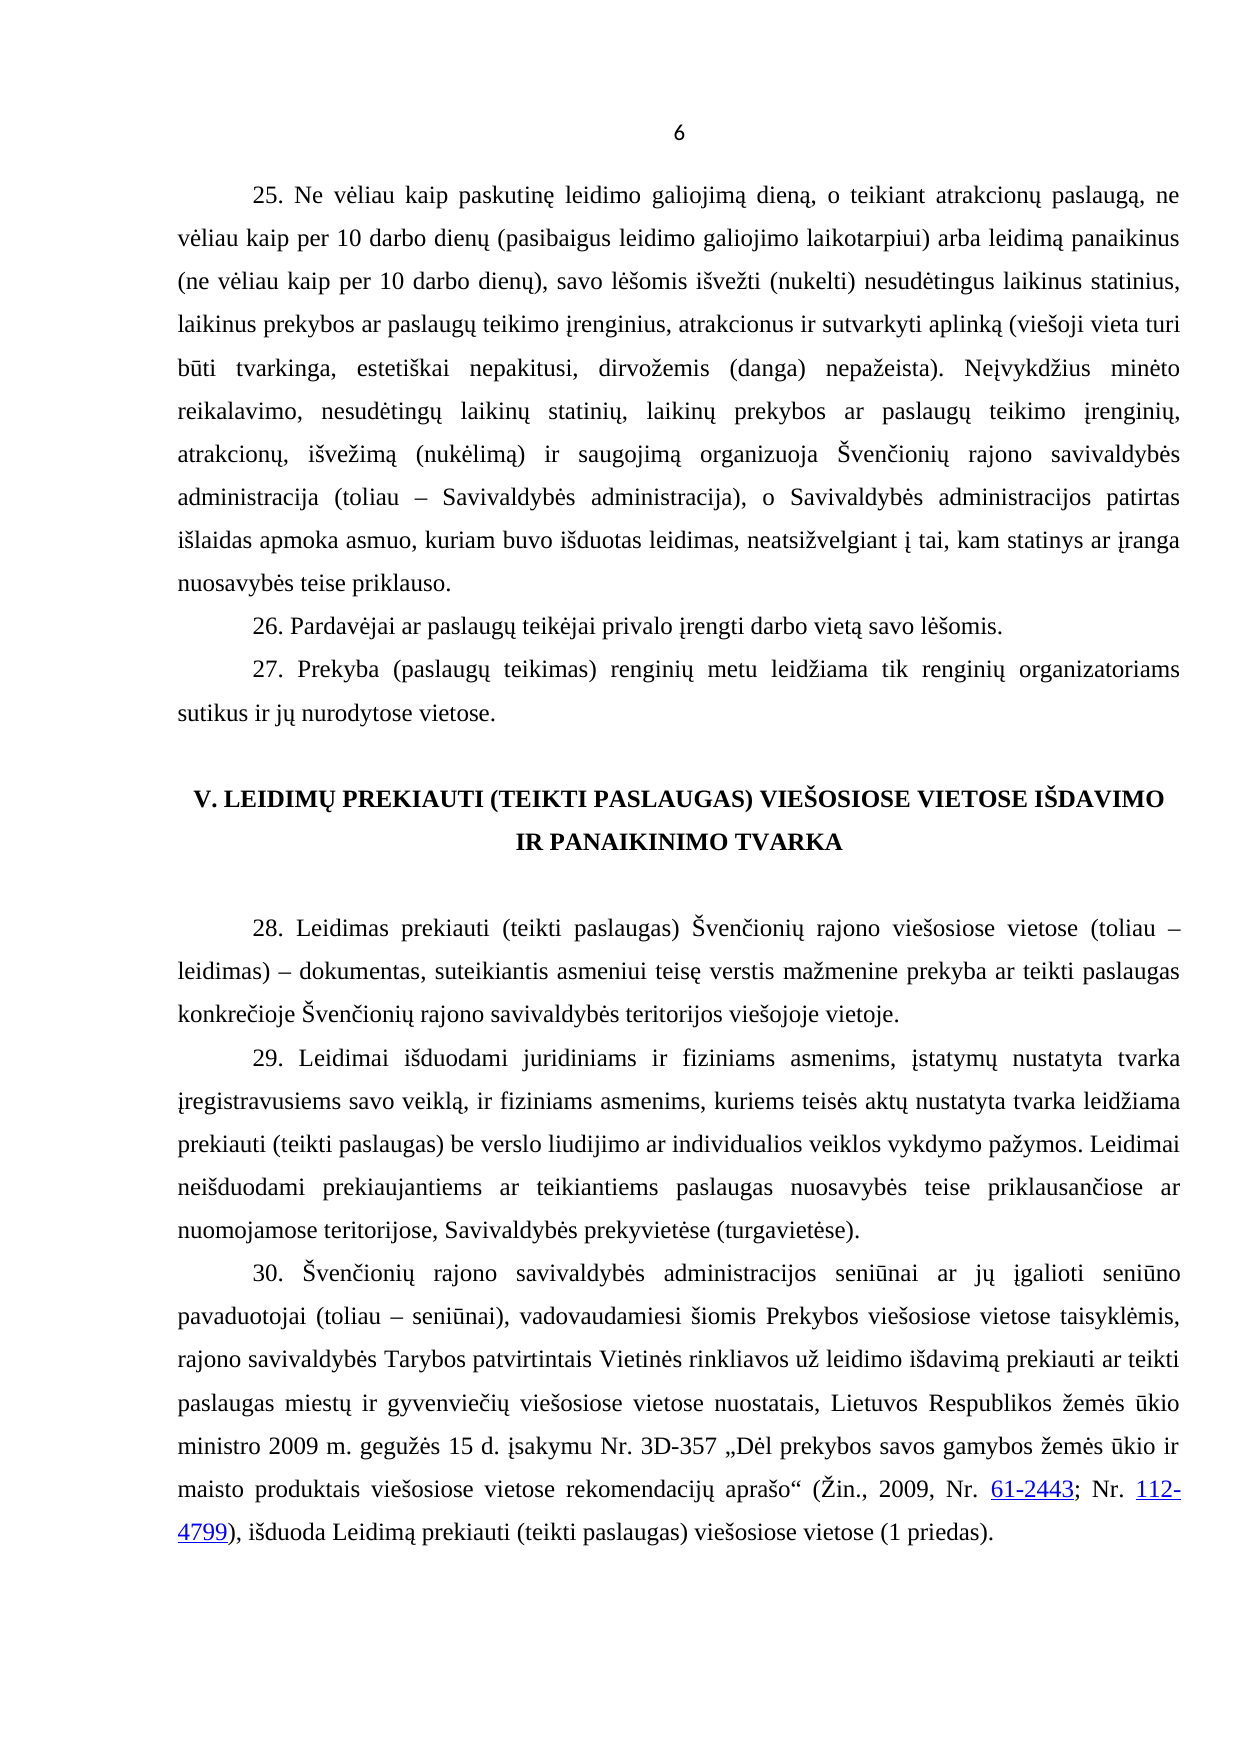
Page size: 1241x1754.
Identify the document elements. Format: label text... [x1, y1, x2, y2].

text 28. Leidimas prekiauti (teikti paslaugas) Švenčionių rajono viešosiose vietose (toliau – leidimas) – dokumentas, suteikiantis asmeniui teisę verstis mažmenine prekyba ar teikti paslaugas konkrečioje Švenčionių rajono savivaldybės teritorijos viešojoje vietoje. [177, 913, 1181, 1028]
text 25. Ne vėliau kaip paskutinę leidimo galiojimą dieną, o teikiant atrakcionų paslaugą, ne vėliau kaip per 10 darbo dienų (pasibaigus leidimo galiojimo laikotarpiui) arba leidimą panaikinus (ne vėliau kaip per 10 darbo dienų), savo lėšomis išvežti (nukelti) nesudėtingus laikinus statinius, laikinus prekybos ar paslaugų teikimo įrenginius, atrakcionus ir sutvarkyti aplinką (viešoji vieta turi būti tvarkinga, estetiškai nepakitusi, dirvožemis (danga) nepažeista). Neįvykdžius minėto reikalavimo, nesudėtingų laikinų statinių, laikinų prekybos ar paslaugų teikimo įrenginių, atrakcionų, išvežimą (nukėlimą) ir saugojimą organizuoja Švenčionių rajono savivaldybės administracija (toliau – Savivaldybės administracija), o Savivaldybės administracijos patirtas išlaidas apmoka asmuo, kuriam buvo išduotas leidimas, neatsižvelgiant į tai, kam statinys ar įranga nuosavybės teise priklauso. [177, 180, 1181, 597]
text 27. Prekyba (paslaugų teikimas) renginių metu leidžiama tik renginių organizatoriams sutikus ir jų nurodytose vietose. [177, 654, 1181, 726]
text 26. Pardavėjai ar paslaugų teikėjai privalo įrengti darbo vietą savo lėšomis. [177, 611, 1181, 640]
text V. LEIDIMŲ PREKIAUTI (TEIKTI PASLAUGAS) VIEŠOSIOSE VIETOSE IŠDAVIMO IR PANAIKINIMO TVARKA [177, 784, 1181, 856]
text 30. Švenčionių rajono savivaldybės administracijos seniūnai ar jų įgalioti seniūno pavaduotojai (toliau – seniūnai), vadovaudamiesi šiomis Prekybos viešosiose vietose taisyklėmis, rajono savivaldybės Tarybos patvirtintais Vietinės rinkliavos už leidimo išdavimą prekiauti ar teikti paslaugas miestų ir gyvenviečių viešosiose vietose nuostatais, Lietuvos Respublikos žemės ūkio ministro 2009 m. gegužės 15 d. įsakymu Nr. 3D-357 „Dėl prekybos savos gamybos žemės ūkio ir maisto produktais viešosiose vietose rekomendacijų aprašo“ (Žin., 2009, Nr. 61-2443; Nr. 112-4799), išduoda Leidimą prekiauti (teikti paslaugas) viešosiose vietose (1 priedas). [177, 1258, 1181, 1546]
text 29. Leidimai išduodami juridiniams ir fiziniams asmenims, įstatymų nustatyta tvarka įregistravusiems savo veiklą, ir fiziniams asmenims, kuriems teisės aktų nustatyta tvarka leidžiama prekiauti (teikti paslaugas) be verslo liudijimo ar individualios veiklos vykdymo pažymos. Leidimai neišduodami prekiaujantiems ar teikiantiems paslaugas nuosavybės teise priklausančiose ar nuomojamose teritorijose, Savivaldybės prekyvietėse (turgavietėse). [177, 1043, 1181, 1244]
